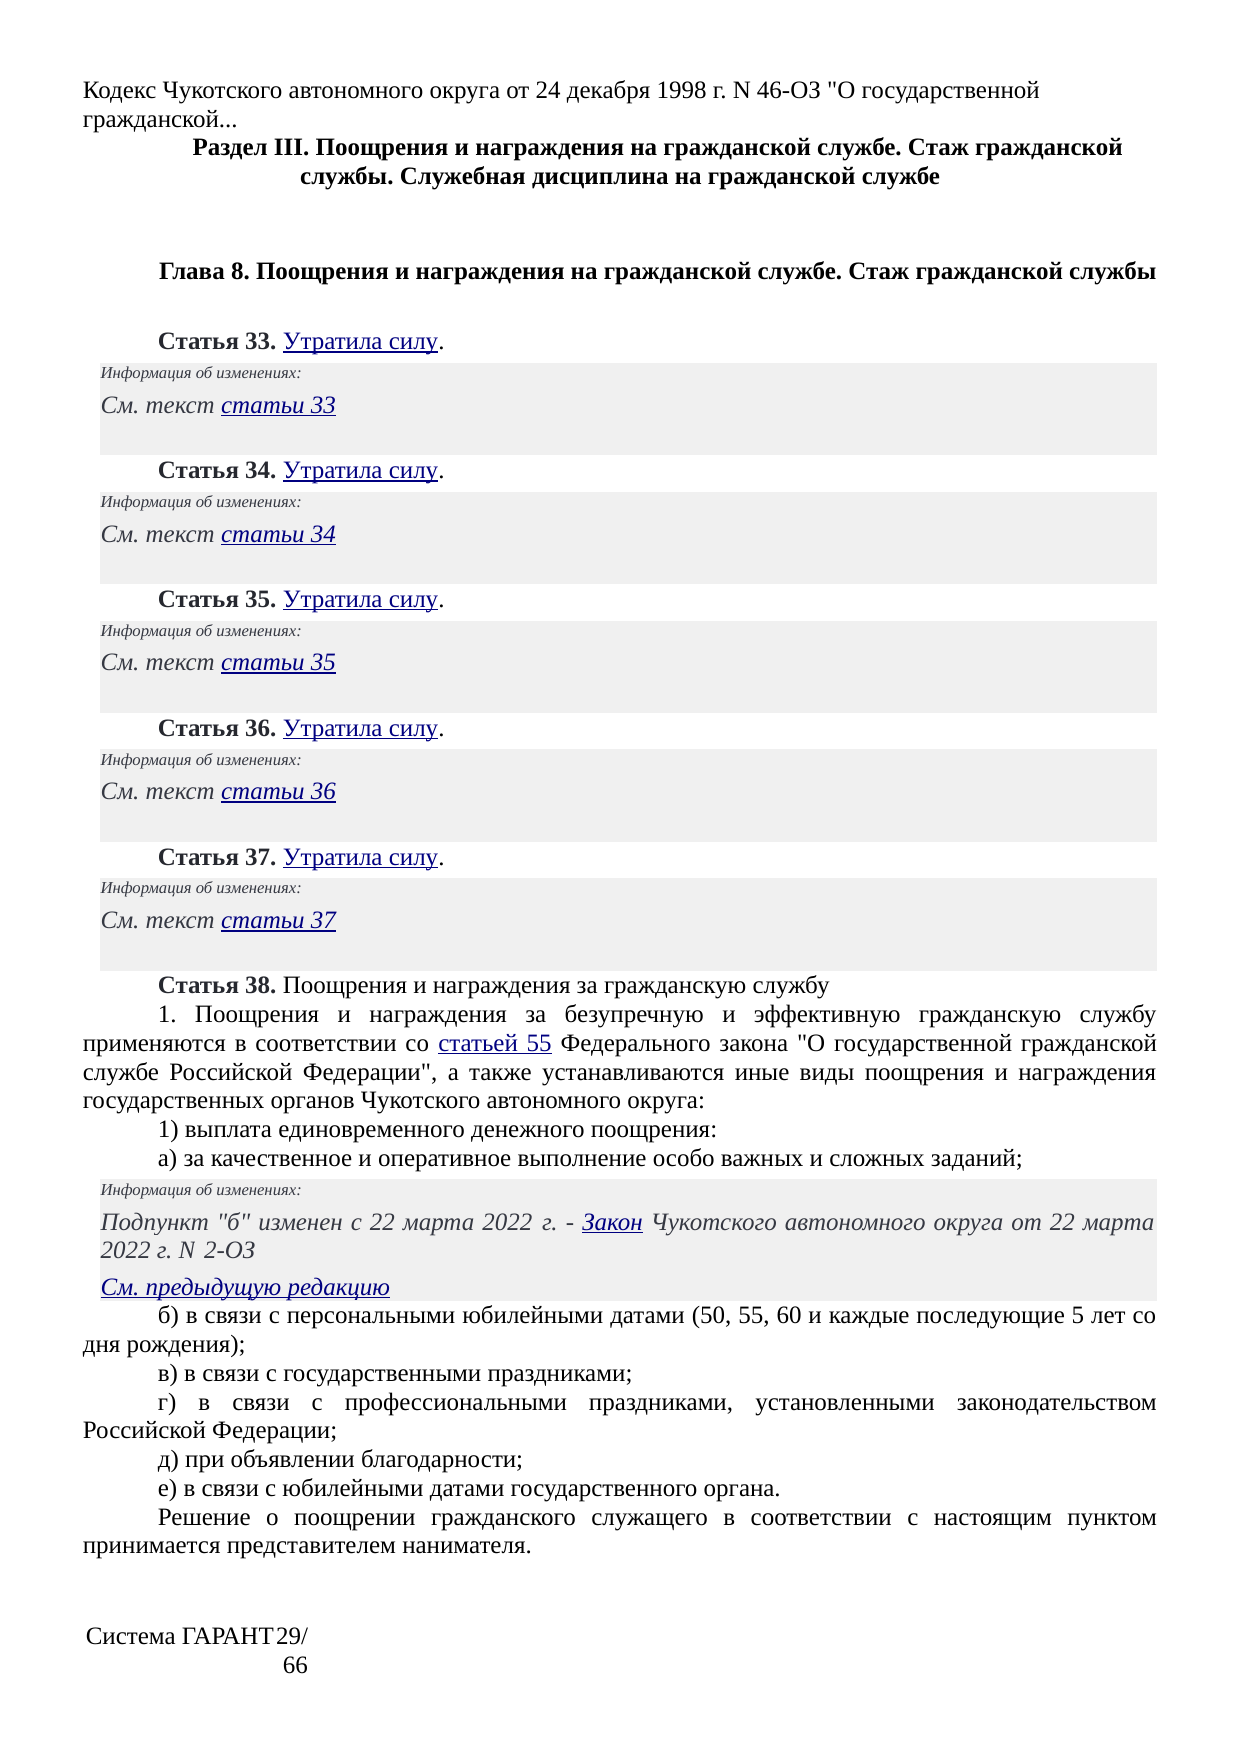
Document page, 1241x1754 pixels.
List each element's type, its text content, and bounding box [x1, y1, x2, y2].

text Статья 33. Утратила силу. [158, 326, 1157, 355]
text См. предыдущую редакцию [392, 1272, 1157, 1301]
text Статья 37. Утратила силу. [158, 842, 1157, 870]
text 1) выплата единовременного денежного поощрения: [83, 1114, 1157, 1143]
text Решение о поощрении гражданского служащего в соответствии с настоящим пунктом принимается представителем нанимателя. [83, 1502, 1157, 1559]
text Статья 35. Утратила силу. [158, 584, 1157, 613]
text Статья 34. Утратила силу. [158, 455, 1157, 484]
text Информация об изменениях: [303, 621, 1157, 640]
text г) в связи с профессиональными праздниками, установленными законодательством Российской Федерации; [83, 1387, 1157, 1444]
text См. текст статьи 33 [338, 390, 1157, 418]
text д) при объявлении благодарности; [83, 1444, 1157, 1473]
text в) в связи с государственными праздниками; [83, 1358, 1157, 1387]
text Информация об изменениях: [303, 492, 1157, 511]
text См. текст статьи 36 [338, 776, 1157, 805]
text Информация об изменениях: [303, 878, 1157, 897]
text Информация об изменениях: [303, 749, 1157, 768]
text См. текст статьи 34 [338, 519, 1157, 547]
text Статья 36. Утратила силу. [158, 713, 1157, 742]
text Информация об изменениях: [100, 1179, 1157, 1199]
text е) в связи с юбилейными датами государственного органа. [83, 1473, 1157, 1502]
subtitle Глава 8. Поощрения и награждения на гражданской службе. Стаж гражданской службы [83, 256, 1157, 285]
text 1. Поощрения и награждения за безупречную и эффективную гражданскую службу применяются в соответствии со статьей 55 Федерального закона "О государственной гражданской службе Российской Федерации", а также устанавливаются иные виды поощрения и награждения государственных органов Чукотского автономного округа: [83, 999, 1157, 1114]
text а) за качественное и оперативное выполнение особо важных и сложных заданий; [83, 1143, 1157, 1172]
subtitle Раздел III. Поощрения и награждения на гражданской службе. Стаж гражданской службы. Служебная дисциплина на гражданской службе [83, 132, 1157, 190]
text См. текст статьи 35 [100, 647, 1157, 676]
text Подпункт "б" изменен с 22 марта 2022 г. - Закон Чукотского автономного округа от 22 марта 2022 г. N 2-ОЗ [258, 1233, 1157, 1264]
text Статья 38. Поощрения и награждения за гражданскую службу [158, 971, 1157, 999]
text См. текст статьи 37 [338, 905, 1157, 934]
text б) в связи с персональными юбилейными датами (50, 55, 60 и каждые последующие 5 лет со дня рождения); [83, 1301, 1157, 1358]
text Информация об изменениях: [303, 363, 1157, 382]
